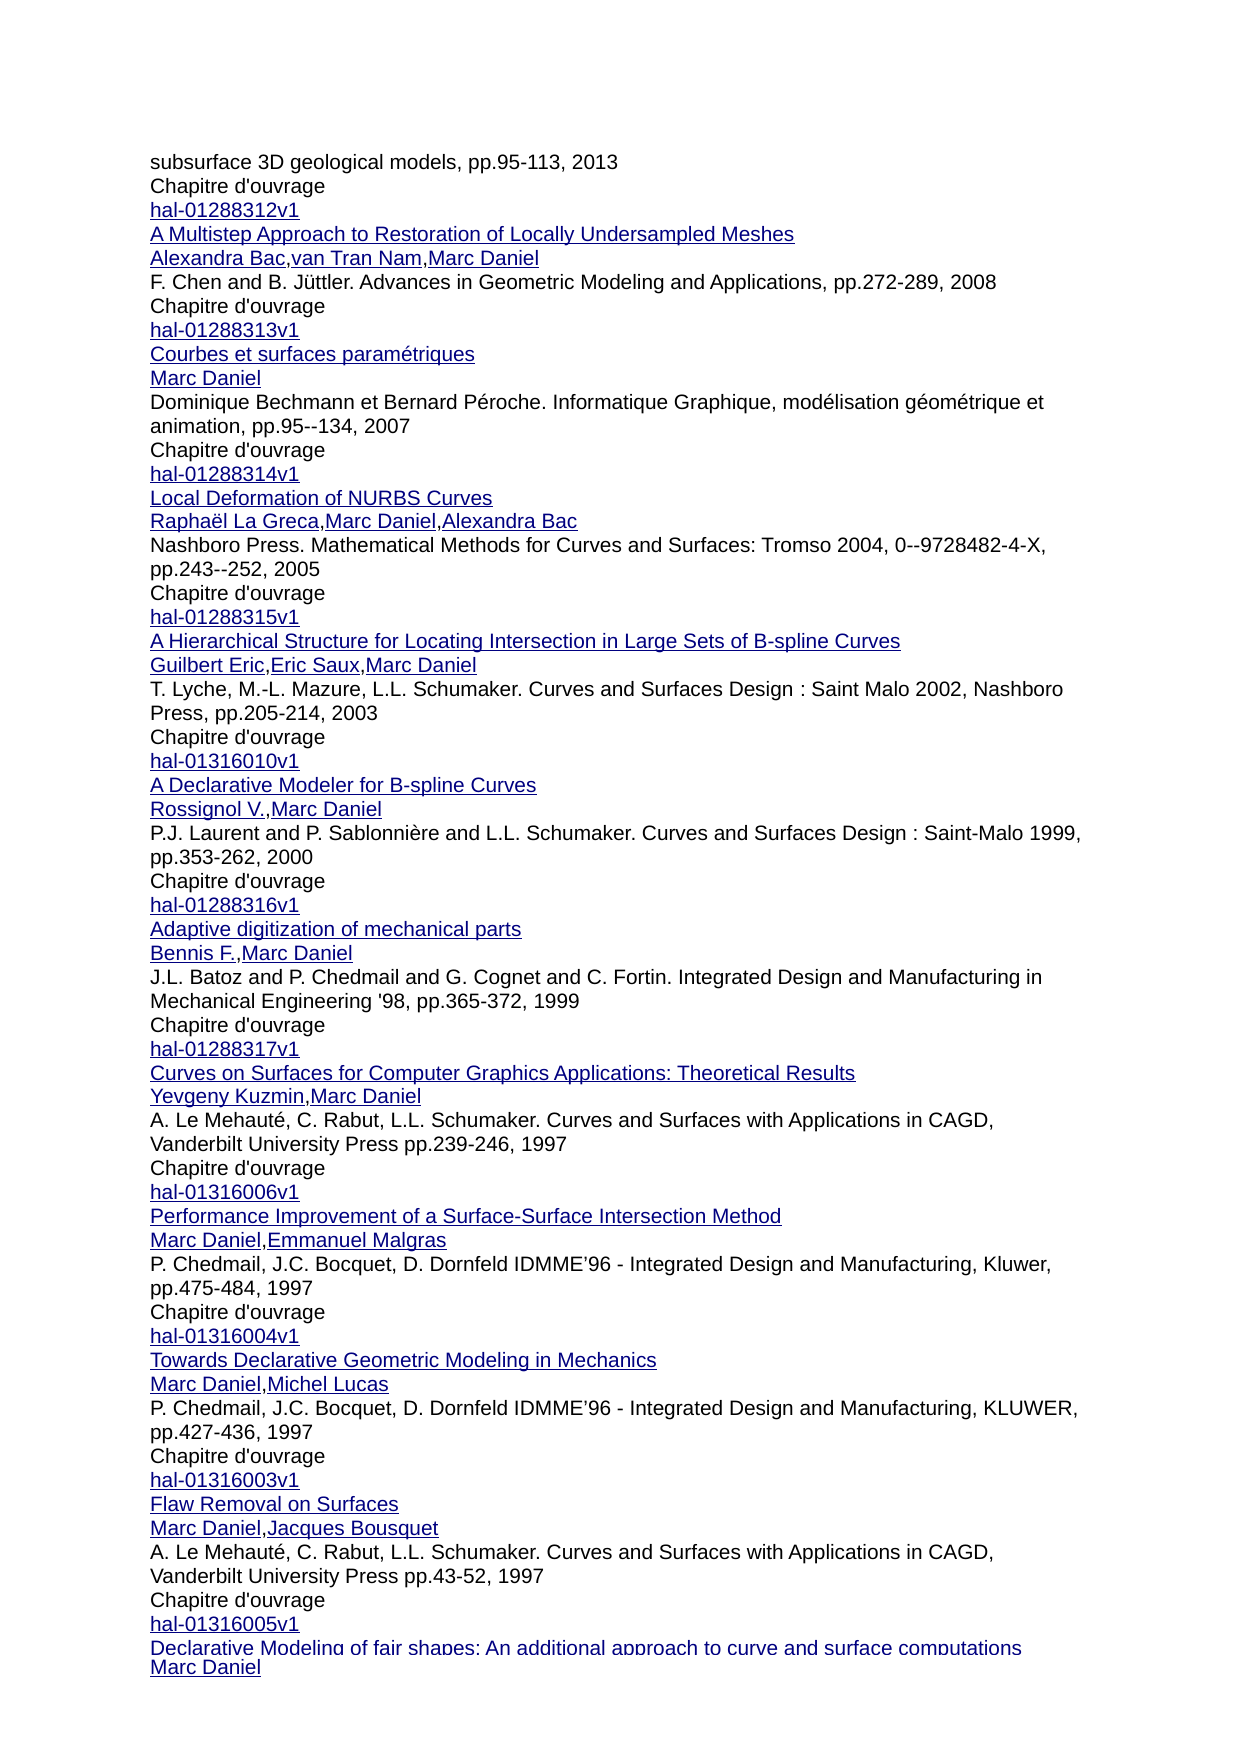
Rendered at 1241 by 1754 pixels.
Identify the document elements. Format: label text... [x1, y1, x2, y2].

table_cell Curves on Surfaces for Computer Graphics Applications: Theoretical Results Yevgeny Kuzmin,Marc Daniel A. Le Mehauté, C. Rabut, L.L. Schumaker. Curves and Surfaces with Applications in CAGD, Vanderbilt University Press pp.239-246, 1997 Chapitre d'ouvrage hal-01316006v1 [150, 1060, 1090, 1204]
table_cell Declarative Modeling of fair shapes: An additional approach to curve and surface computations Marc Daniel [150, 1635, 1090, 1679]
table_cell A Hierarchical Structure for Locating Intersection in Large Sets of B-spline Curves Guilbert Eric,Eric Saux,Marc Daniel T. Lyche, M.-L. Mazure, L.L. Schumaker. Curves and Surfaces Design : Saint Malo 2002, Nashboro Press, pp.205-214, 2003 Chapitre d'ouvrage hal-01316010v1 [150, 629, 1090, 773]
table_cell A Multistep Approach to Restoration of Locally Undersampled Meshes Alexandra Bac,van Tran Nam,Marc Daniel F. Chen and B. Jüttler. Advances in Geometric Modeling and Applications, pp.272-289, 2008 Chapitre d'ouvrage hal-01288313v1 [150, 222, 1090, 342]
table_cell Adaptive digitization of mechanical parts Bennis F.,Marc Daniel J.L. Batoz and P. Chedmail and G. Cognet and C. Fortin. Integrated Design and Manufacturing in Mechanical Engineering '98, pp.365-372, 1999 Chapitre d'ouvrage hal-01288317v1 [150, 917, 1090, 1060]
table_cell A Declarative Modeler for B-spline Curves Rossignol V.,Marc Daniel P.J. Laurent and P. Sablonnière and L.L. Schumaker. Curves and Surfaces Design : Saint-Malo 1999, pp.353-262, 2000 Chapitre d'ouvrage hal-01288316v1 [150, 773, 1090, 917]
table_cell Performance Improvement of a Surface-Surface Intersection Method Marc Daniel,Emmanuel Malgras P. Chedmail, J.C. Bocquet, D. Dornfeld IDMME’96 - Integrated Design and Manufacturing, Kluwer, pp.475-484, 1997 Chapitre d'ouvrage hal-01316004v1 [150, 1204, 1090, 1348]
table_cell Courbes et surfaces paramétriques Marc Daniel Dominique Bechmann et Bernard Péroche. Informatique Graphique, modélisation géométrique et animation, pp.95--134, 2007 Chapitre d'ouvrage hal-01288314v1 [150, 342, 1090, 485]
table_cell Individual surface representations and optimization Alexandra Bac,Marc Daniel,van Tran Nam Editions Technip. Shared Earth Modeling: Knowledge driven solutions for building and managing subsurface 3D geological models, pp.95-113, 2013 Chapitre d'ouvrage hal-01288312v1 [150, 150, 1090, 222]
table_cell Local Deformation of NURBS Curves Raphaël La Greca,Marc Daniel,Alexandra Bac Nashboro Press. Mathematical Methods for Curves and Surfaces: Tromso 2004, 0--9728482-4-X, pp.243--252, 2005 Chapitre d'ouvrage hal-01288315v1 [150, 485, 1090, 629]
table_cell Flaw Removal on Surfaces Marc Daniel,Jacques Bousquet A. Le Mehauté, C. Rabut, L.L. Schumaker. Curves and Surfaces with Applications in CAGD, Vanderbilt University Press pp.43-52, 1997 Chapitre d'ouvrage hal-01316005v1 [150, 1492, 1090, 1635]
table_cell Towards Declarative Geometric Modeling in Mechanics Marc Daniel,Michel Lucas P. Chedmail, J.C. Bocquet, D. Dornfeld IDMME’96 - Integrated Design and Manufacturing, KLUWER, pp.427-436, 1997 Chapitre d'ouvrage hal-01316003v1 [150, 1348, 1090, 1492]
